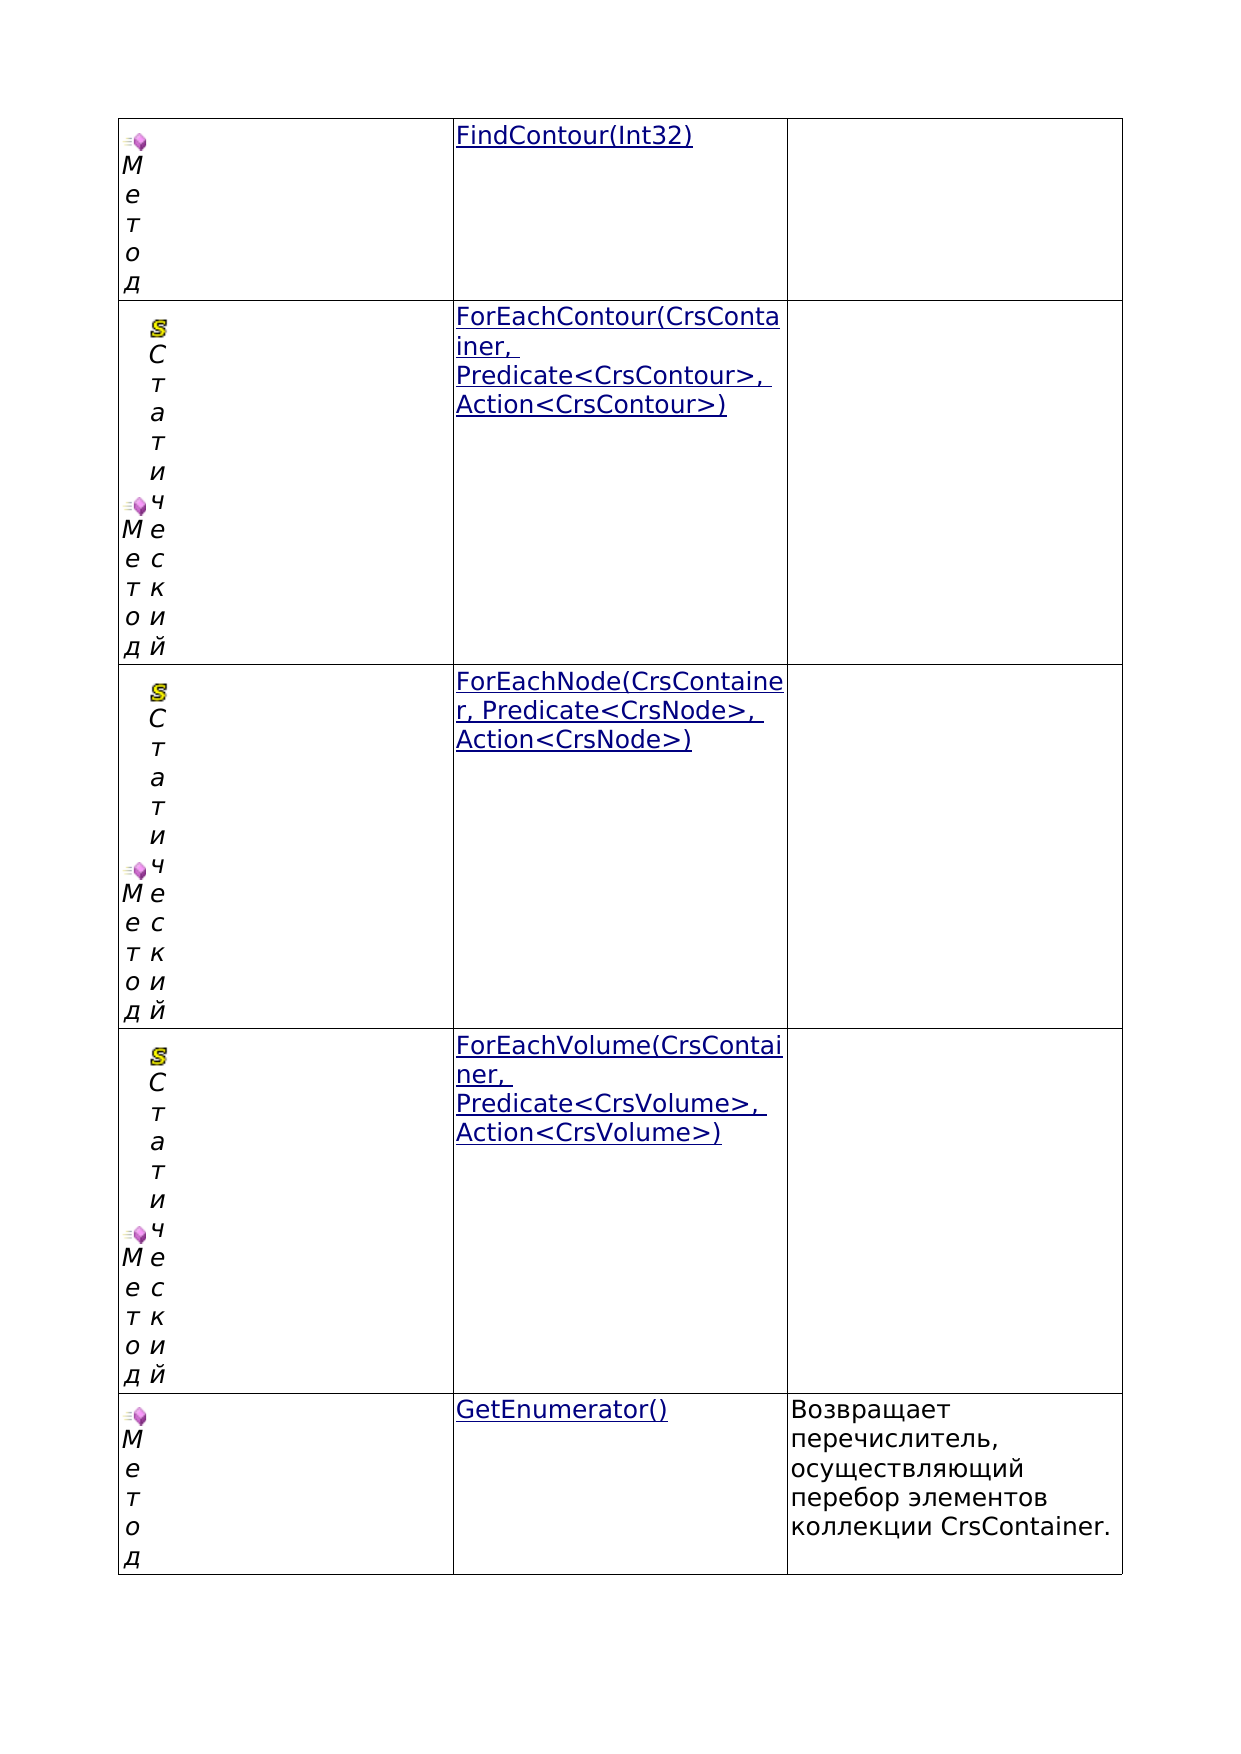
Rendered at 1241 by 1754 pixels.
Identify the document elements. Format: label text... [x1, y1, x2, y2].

picture [121, 497, 146, 516]
table_cell [119, 665, 453, 1028]
table_cell ForEachNode(CrsContainer, Predicate<CrsNode>, Action<CrsNode>) [454, 665, 787, 1028]
table_cell [788, 301, 1122, 664]
table_cell GetEnumerator() [454, 1394, 787, 1574]
table_cell [119, 1029, 453, 1392]
table_cell [788, 119, 1122, 299]
picture [121, 133, 147, 151]
picture [121, 1226, 146, 1244]
table_cell [119, 301, 453, 664]
table_cell [119, 1394, 453, 1574]
picture [146, 315, 172, 341]
picture [146, 1043, 172, 1069]
table_cell ForEachContour(CrsContainer, Predicate<CrsContour>, Action<CrsContour>) [454, 301, 787, 664]
picture [146, 679, 172, 705]
table_cell FindContour(Int32) [454, 119, 787, 299]
picture [121, 1407, 147, 1426]
table_cell [788, 665, 1122, 1028]
picture [121, 862, 146, 880]
table_cell ForEachVolume(CrsContainer, Predicate<CrsVolume>, Action<CrsVolume>) [454, 1029, 787, 1392]
table_cell [119, 119, 453, 299]
table_cell [788, 1029, 1122, 1392]
table_cell Возвращает перечислитель, осуществляющий перебор элементов коллекции CrsContainer. [788, 1394, 1122, 1574]
